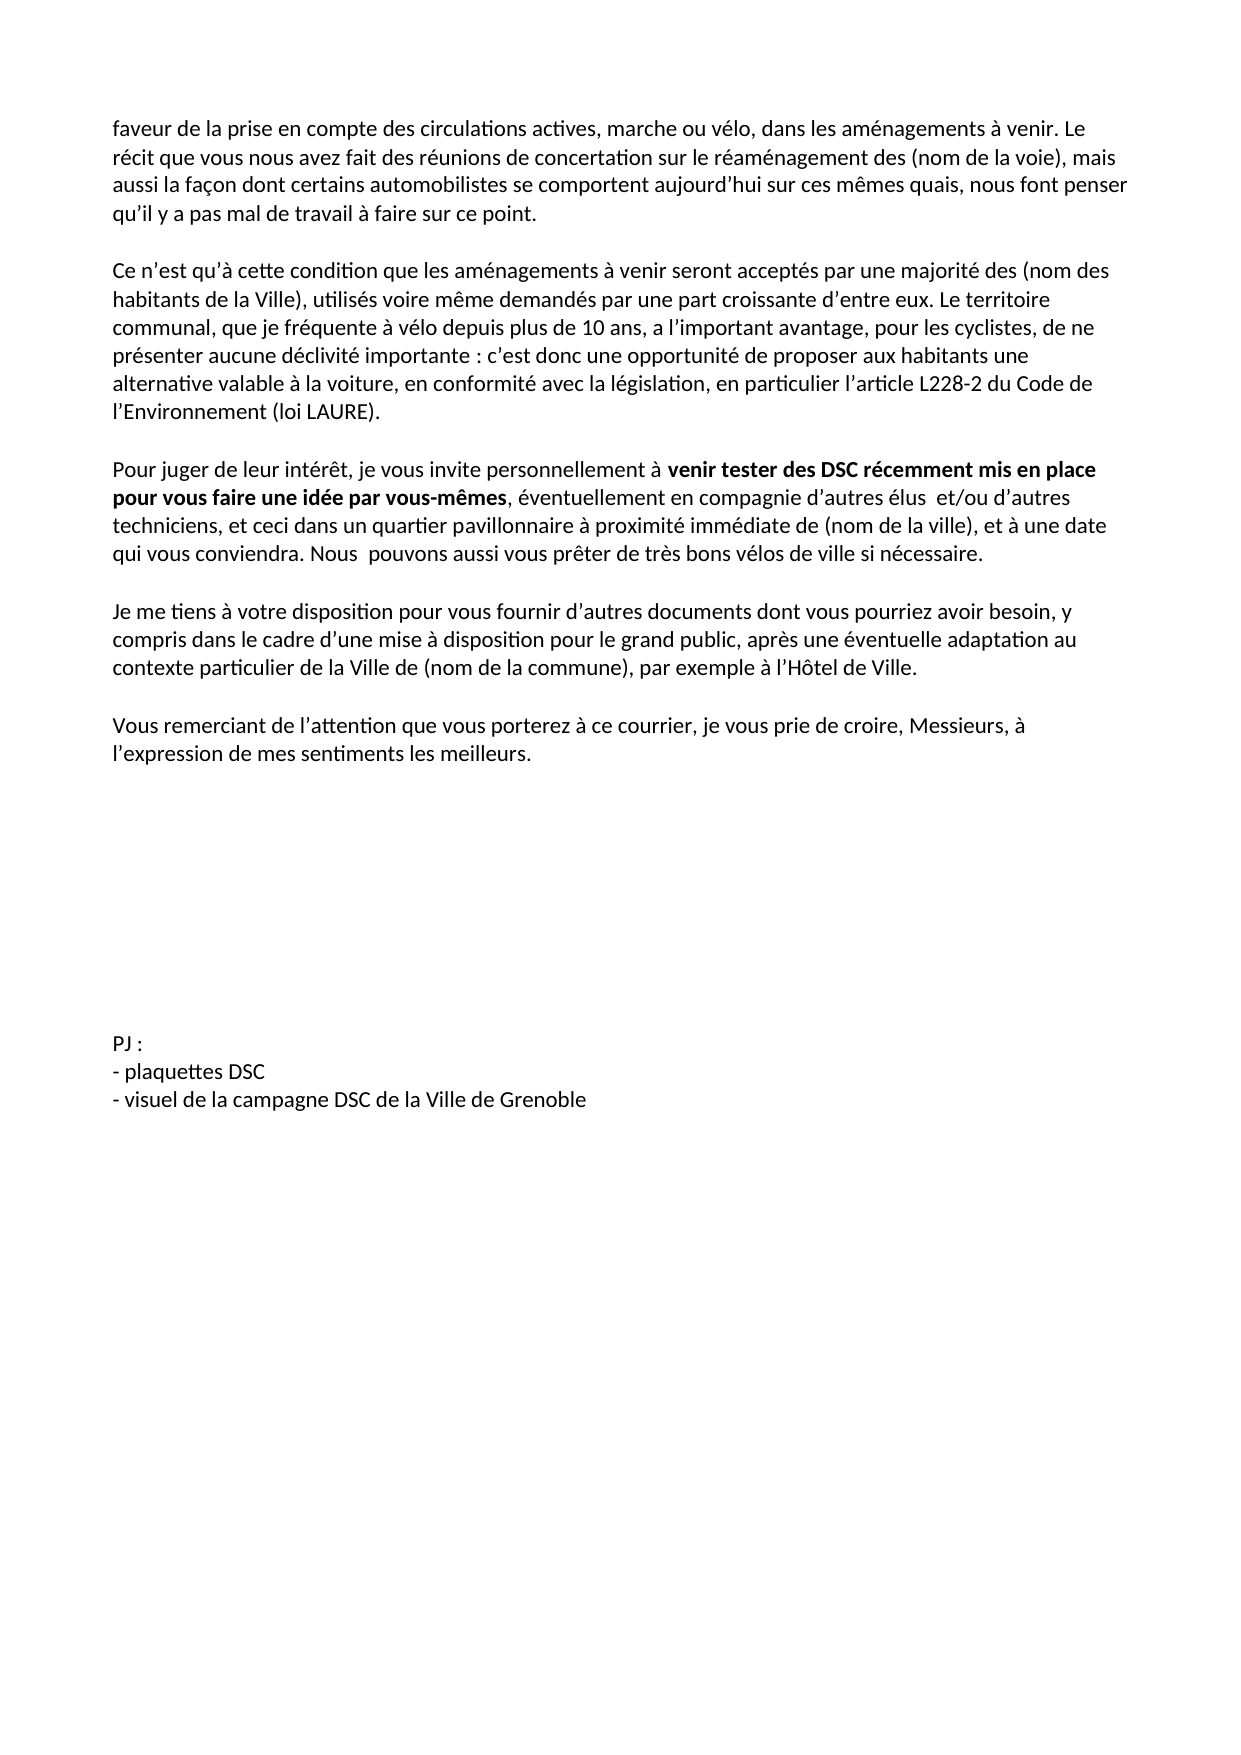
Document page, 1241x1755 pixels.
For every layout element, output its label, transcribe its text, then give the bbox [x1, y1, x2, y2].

text Pour juger de leur intérêt, je vous invite personnellement à venir tester des DSC récemment mis en place pour vous faire une idée par vous-mêmes, éventuellement en compagnie d’autres élus et/ou d’autres techniciens, et ceci dans un quartier pavillonnaire à proximité immédiate de (nom de la ville), et à une date qui vous conviendra. Nous pouvons aussi vous prêter de très bons vélos de ville si nécessaire. [112, 455, 1131, 567]
text Ce n’est qu’à cette condition que les aménagements à venir seront acceptés par une majorité des (nom des habitants de la Ville), utilisés voire même demandés par une part croissante d’entre eux. Le territoire communal, que je fréquente à vélo depuis plus de 10 ans, a l’important avantage, pour les cyclistes, de ne présenter aucune déclivité importante : c’est donc une opportunité de proposer aux habitants une alternative valable à la voiture, en conformité avec la législation, en particulier l’article L228-2 du Code de l’Environnement (loi LAURE). [112, 257, 1131, 425]
text PJ : - plaquettes DSC - visuel de la campagne DSC de la Ville de Grenoble [112, 1029, 1131, 1113]
text Vous remerciant de l’attention que vous porterez à ce courrier, je vous prie de croire, Messieurs, à l’expression de mes sentiments les meilleurs. [112, 711, 1131, 767]
text faveur de la prise en compte des circulations actives, marche ou vélo, dans les aménagements à venir. Le récit que vous nous avez fait des réunions de concertation sur le réaménagement des (nom de la voie), mais aussi la façon dont certains automobilistes se comportent aujourd’hui sur ces mêmes quais, nous font penser qu’il y a pas mal de travail à faire sur ce point. [112, 114, 1131, 227]
text Je me tiens à votre disposition pour vous fournir d’autres documents dont vous pourriez avoir besoin, y compris dans le cadre d’une mise à disposition pour le grand public, après une éventuelle adaptation au contexte particulier de la Ville de (nom de la commune), par exemple à l’Hôtel de Ville. [112, 597, 1131, 681]
